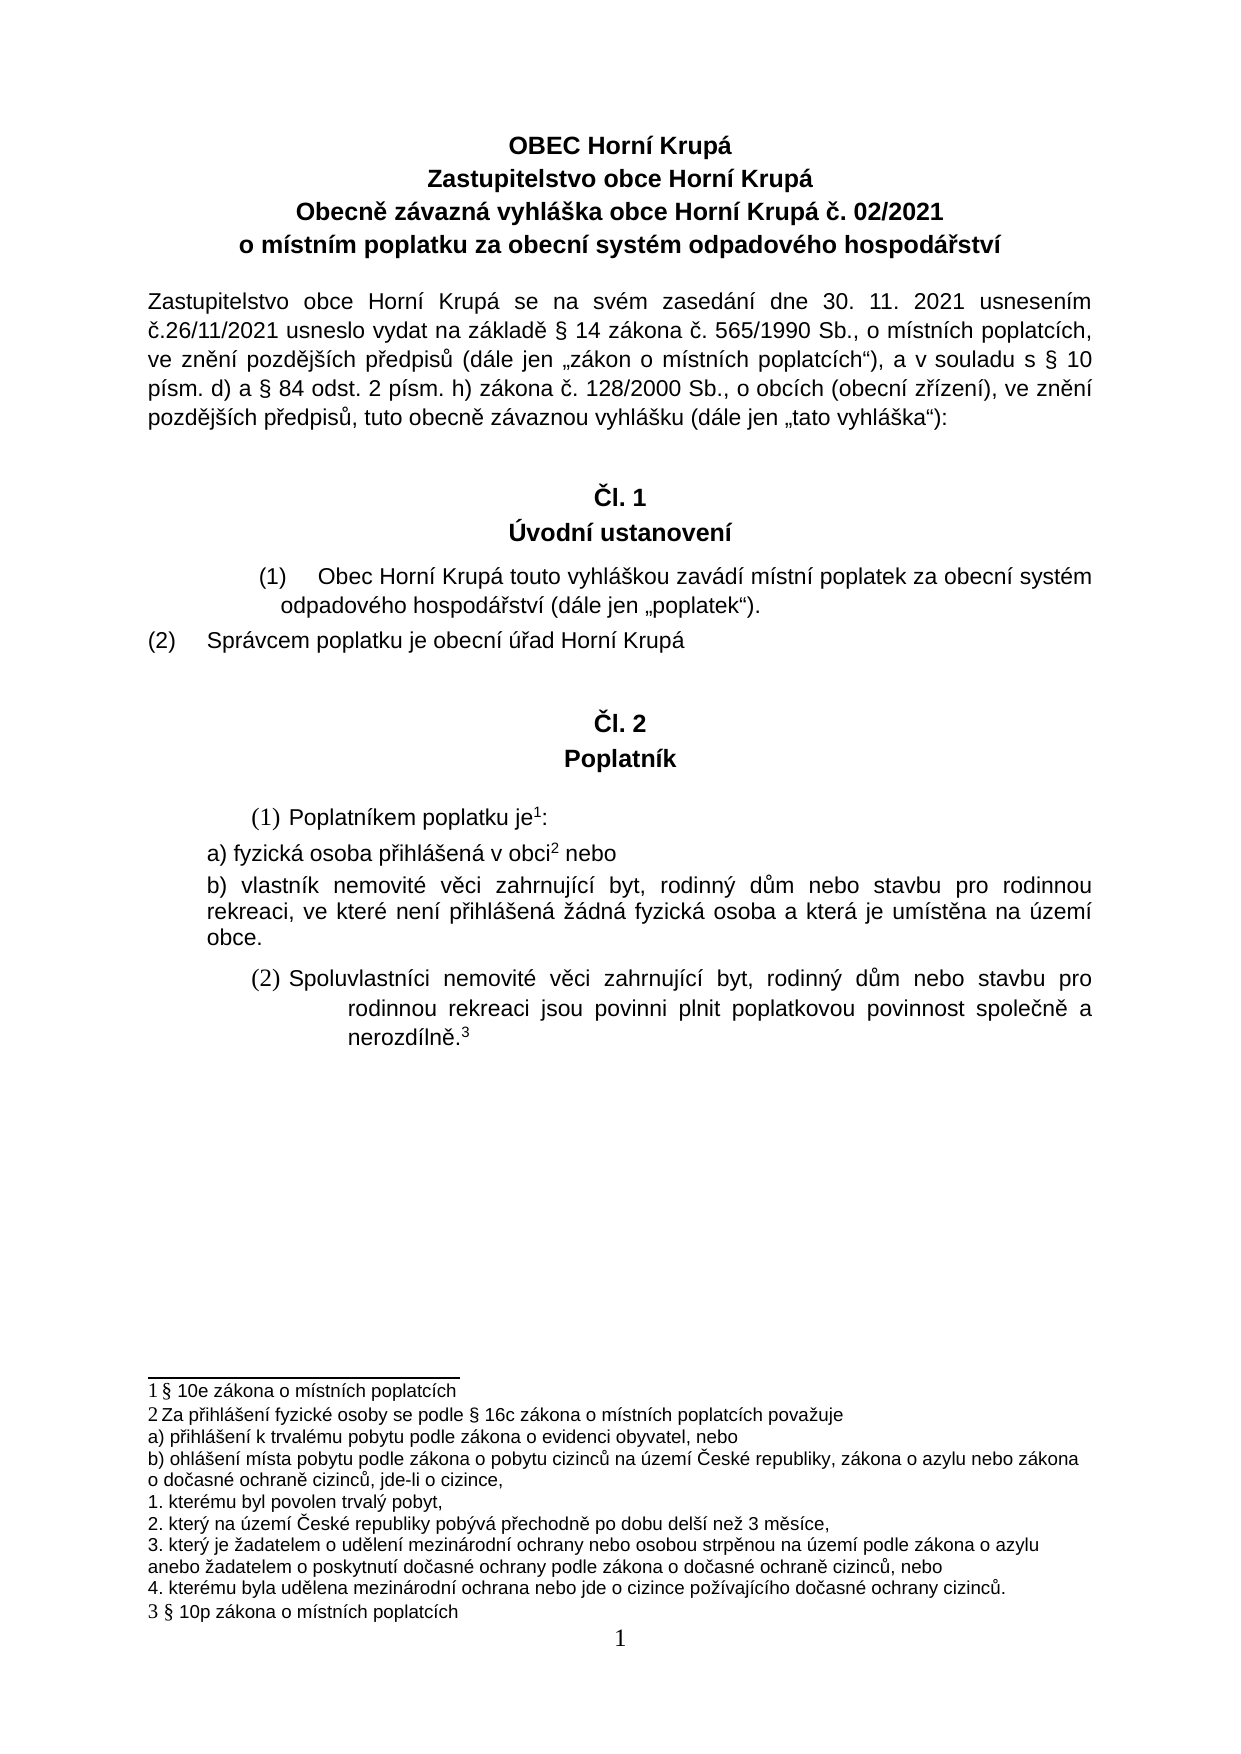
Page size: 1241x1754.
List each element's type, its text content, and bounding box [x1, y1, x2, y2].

text Obecně závazná vyhláška obce Horní Krupá č. 02/2021 [148, 197, 1093, 226]
text 1. kterému byl povolen trvalý pobyt, [148, 1491, 1093, 1512]
text Čl. 2 [148, 709, 1093, 738]
text b) vlastník nemovité věci zahrnující byt, rodinný dům nebo stavbu pro rodinnou rekreaci, ve které není přihlášená žádná fyzická osoba a která je umístěna na území obce. [207, 872, 1093, 951]
text 2. který na území České republiky pobývá přechodně po dobu delší než 3 měsíce, [148, 1512, 1093, 1534]
text Úvodní ustanovení [148, 518, 1093, 547]
list Poplatníkem poplatku je: [251, 802, 1093, 831]
text OBEC Horní Krupá [148, 131, 1093, 160]
list Správcem poplatku je obecní úřad Horní Krupá [148, 627, 1093, 654]
text Zastupitelstvo obce Horní Krupá [148, 164, 1093, 193]
text b) ohlášení místa pobytu podle zákona o pobytu cizinců na území České republiky, zákona o azylu nebo zákona o dočasné ochraně cizinců, jde-li o cizince, [148, 1448, 1093, 1491]
list Spoluvlastníci nemovité věci zahrnující byt, rodinný dům nebo stavbu pro rodinnou rekreaci jsou povinni plnit poplatkovou povinnost společně a nerozdílně. [251, 963, 1093, 1050]
text Poplatník [148, 744, 1093, 773]
list § 10p zákona o místních poplatcích [148, 1599, 1093, 1623]
text Čl. 1 [148, 483, 1093, 512]
text a) fyzická osoba přihlášená v obci nebo [148, 840, 1093, 866]
text 4. kterému byla udělena mezinárodní ochrana nebo jde o cizince požívajícího dočasné ochrany cizinců. [148, 1577, 1093, 1599]
list Obec Horní Krupá touto vyhláškou zavádí místní poplatek za obecní systém odpadového hospodářství (dále jen „poplatek“). [221, 563, 1093, 618]
list § 10e zákona o místních poplatcích [148, 1378, 1093, 1402]
text Za přihlášení fyzické osoby se podle § 16c zákona o místních poplatcích považuje [148, 1402, 1093, 1426]
text Zastupitelstvo obce Horní Krupá se na svém zasedání dne 30. 11. 2021 usnesením č.26/11/2021 usneslo vydat na základě § 14 zákona č. 565/1990 Sb., o místních poplatcích, ve znění pozdějších předpisů (dále jen „zákon o místních poplatcích“), a v souladu s § 10 písm. d) a § 84 odst. 2 písm. h) zákona č. 128/2000 Sb., o obcích (obecní zřízení), ve znění pozdějších předpisů, tuto obecně závaznou vyhlášku (dále jen „tato vyhláška“): [148, 288, 1093, 430]
text o místním poplatku za obecní systém odpadového hospodářství [148, 230, 1093, 259]
text 3. který je žadatelem o udělení mezinárodní ochrany nebo osobou strpěnou na území podle zákona o azylu anebo žadatelem o poskytnutí dočasné ochrany podle zákona o dočasné ochraně cizinců, nebo [148, 1534, 1093, 1577]
text a) přihlášení k trvalému pobytu podle zákona o evidenci obyvatel, nebo [148, 1426, 1093, 1448]
